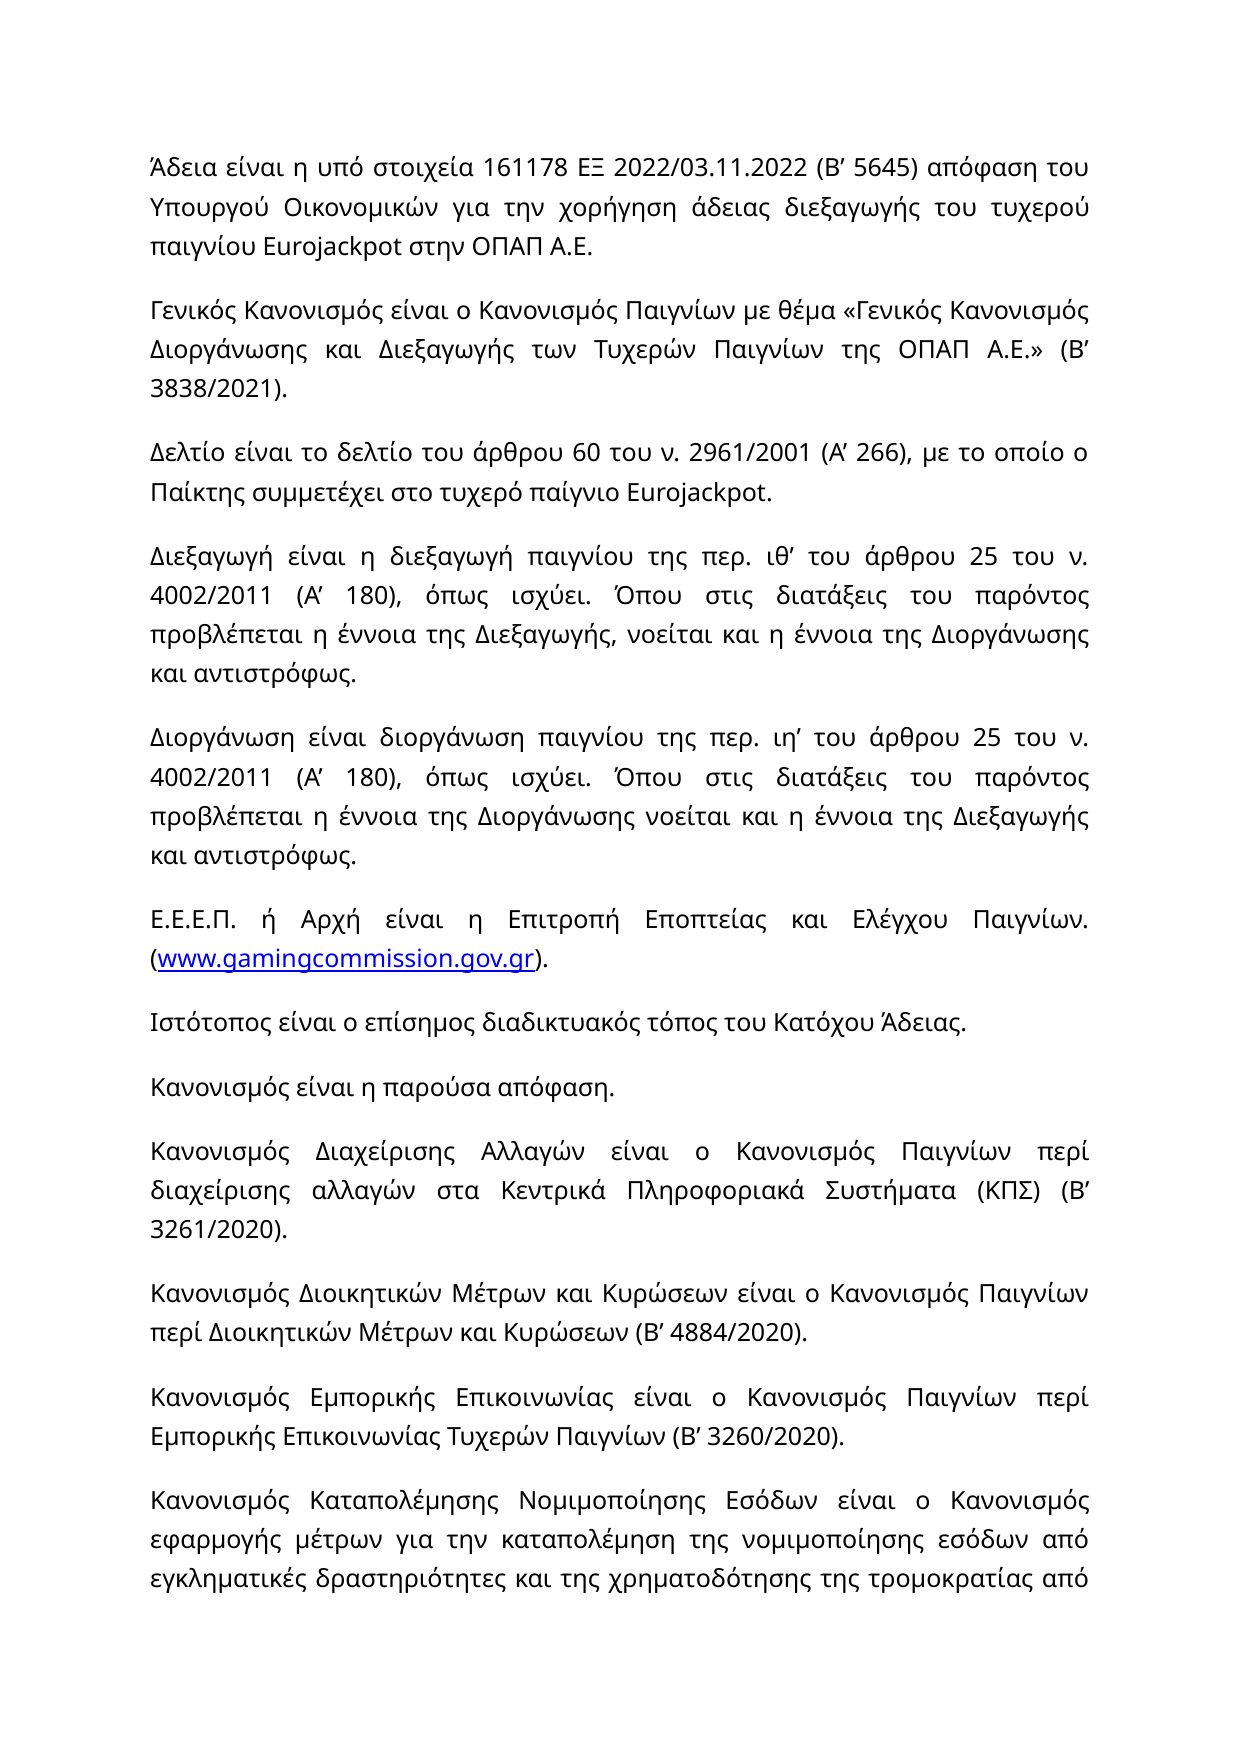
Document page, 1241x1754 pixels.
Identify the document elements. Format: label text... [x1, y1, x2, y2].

text Δελτίο είναι το δελτίο του άρθρου 60 του ν. 2961/2001 (Α’ 266), με το οποίο ο Παίκτης συμμετέχει στο τυχερό παίγνιο Eurojackpot. [150, 435, 1090, 508]
text Κανονισμός Διοικητικών Μέτρων και Κυρώσεων είναι ο Κανονισμός Παιγνίων περί Διοικητικών Μέτρων και Κυρώσεων (Β’ 4884/2020). [150, 1276, 1090, 1349]
text Κανονισμός είναι η παρούσα απόφαση. [150, 1069, 1090, 1103]
text Ε.Ε.Ε.Π. ή Αρχή είναι η Επιτροπή Εποπτείας και Ελέγχου Παιγνίων. (www.gamingcommission.gov.gr). [150, 902, 1090, 975]
text Άδεια είναι η υπό στοιχεία 161178 ΕΞ 2022/03.11.2022 (Β’ 5645) απόφαση του Υπουργού Οικονομικών για την χορήγηση άδειας διεξαγωγής του τυχερού παιγνίου Eurojackpot στην ΟΠΑΠ Α.Ε. [150, 150, 1090, 262]
text Ιστότοπος είναι ο επίσημος διαδικτυακός τόπος του Κατόχου Άδειας. [150, 1005, 1090, 1039]
text Γενικός Κανονισμός είναι ο Κανονισμός Παιγνίων με θέμα «Γενικός Κανονισμός Διοργάνωσης και Διεξαγωγής των Τυχερών Παιγνίων της ΟΠΑΠ Α.Ε.» (Β’ 3838/2021). [150, 292, 1090, 405]
text Κανονισμός Διαχείρισης Αλλαγών είναι ο Κανονισμός Παιγνίων περί διαχείρισης αλλαγών στα Κεντρικά Πληροφοριακά Συστήματα (ΚΠΣ) (Β’ 3261/2020). [150, 1133, 1090, 1246]
text Διεξαγωγή είναι η διεξαγωγή παιγνίου της περ. ιθ’ του άρθρου 25 του ν. 4002/2011 (Α’ 180), όπως ισχύει. Όπου στις διατάξεις του παρόντος προβλέπεται η έννοια της Διεξαγωγής, νοείται και η έννοια της Διοργάνωσης και αντιστρόφως. [150, 538, 1090, 690]
text Κανονισμός Εμπορικής Επικοινωνίας είναι ο Κανονισμός Παιγνίων περί Εμπορικής Επικοινωνίας Τυχερών Παιγνίων (Β’ 3260/2020). [150, 1379, 1090, 1452]
text Κανονισμός Καταπολέμησης Νομιμοποίησης Εσόδων είναι o Κανονισμός εφαρμογής μέτρων για την καταπολέμηση της νομιμοποίησης εσόδων από εγκληματικές δραστηριότητες και της χρηματοδότησης της τρομοκρατίας από [150, 1482, 1090, 1595]
text Διοργάνωση είναι διοργάνωση παιγνίου της περ. ιη’ του άρθρου 25 του ν. 4002/2011 (Α’ 180), όπως ισχύει. Όπου στις διατάξεις του παρόντος προβλέπεται η έννοια της Διοργάνωσης νοείται και η έννοια της Διεξαγωγής και αντιστρόφως. [150, 720, 1090, 872]
